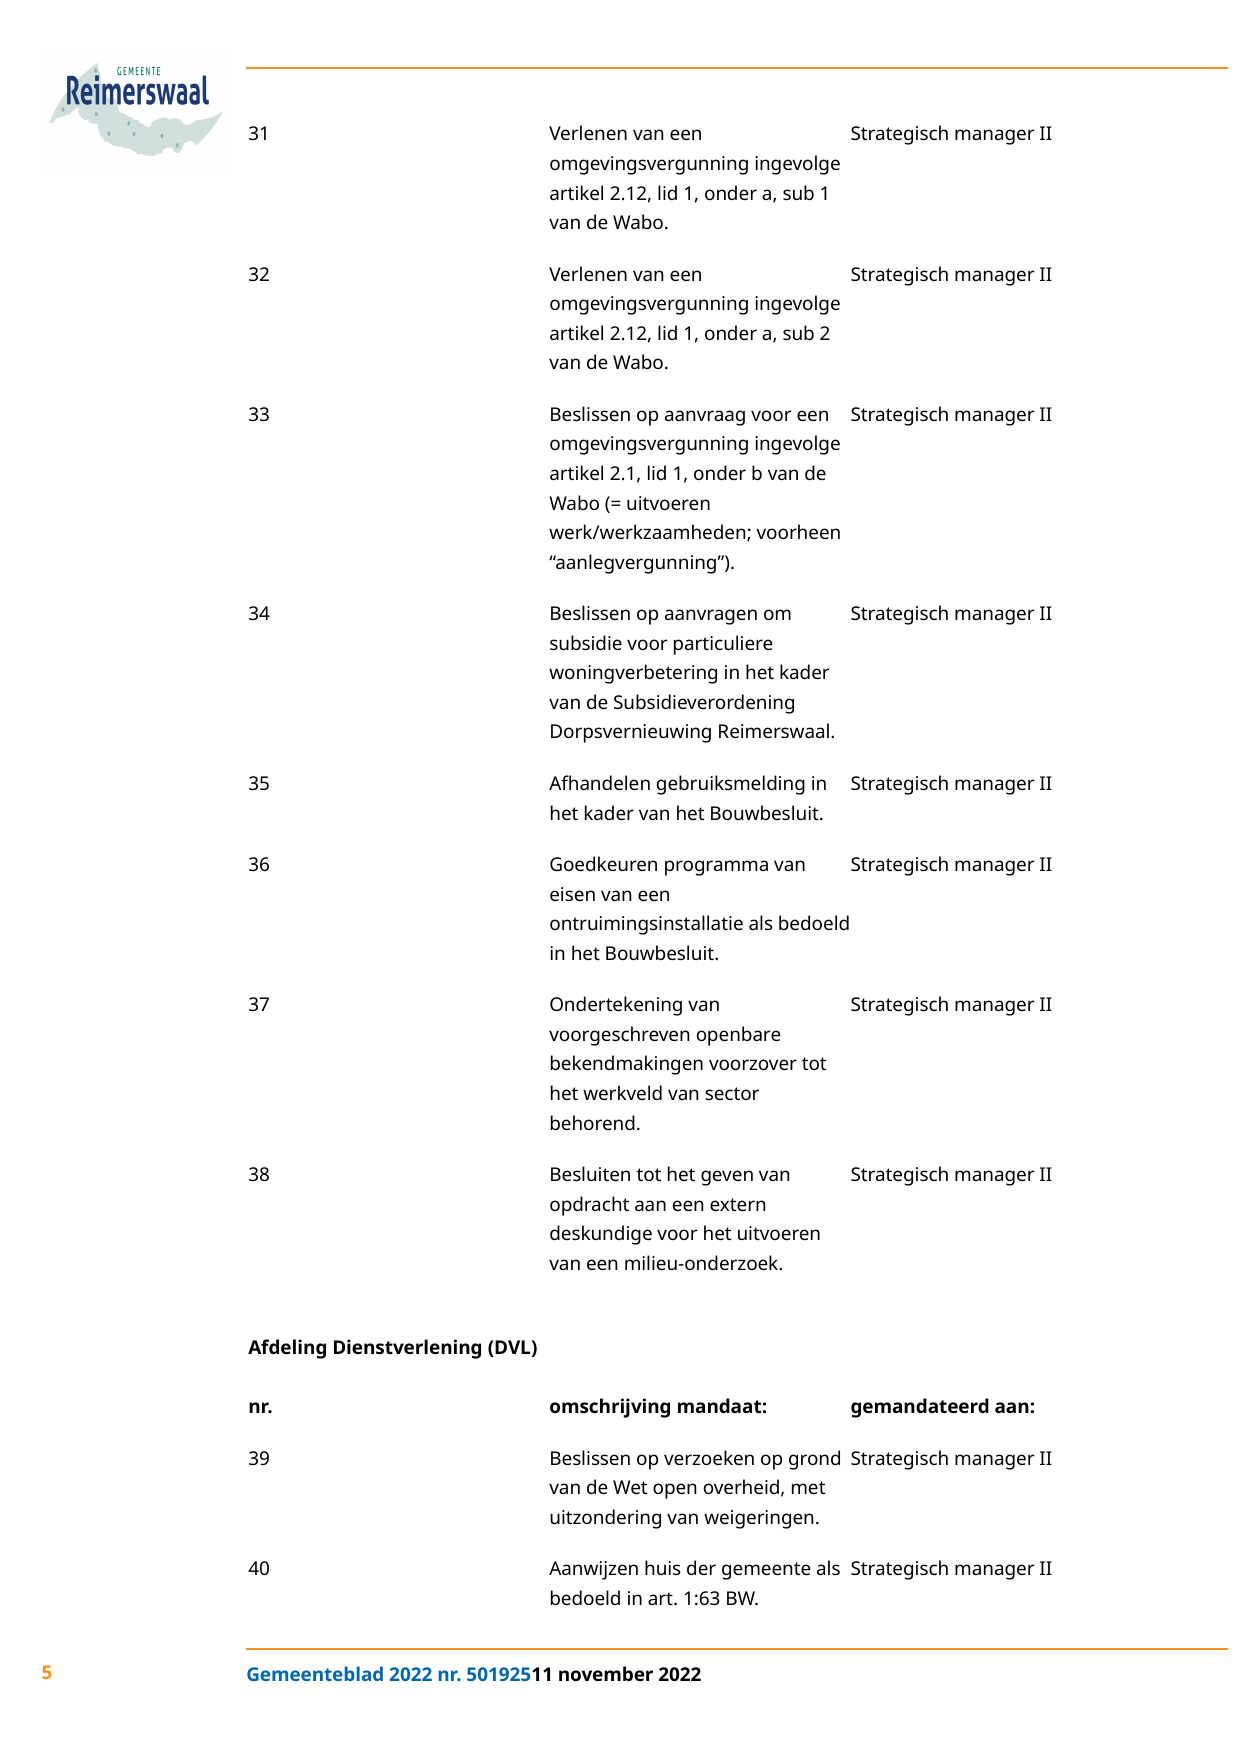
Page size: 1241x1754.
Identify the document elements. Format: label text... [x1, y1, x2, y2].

table_cell [850, 1135, 1152, 1161]
table_cell Aanwijzen huis der gemeente als bedoeld in art. 1:63 BW. [549, 1556, 850, 1611]
table_cell [248, 1530, 549, 1556]
table_cell [248, 575, 549, 600]
table_cell Strategisch manager II [850, 851, 1152, 966]
table_cell [549, 744, 850, 770]
table_cell Beslissen op aanvraag voor een omgevingsvergunning ingevolge artikel 2.1, lid 1, onder b van de Wabo (= uitvoeren werk/werkzaamheden; voorheen “aanlegvergunning”). [549, 401, 850, 574]
table_cell [549, 825, 850, 851]
picture [41, 47, 231, 172]
table_cell 32 [248, 261, 549, 375]
table_cell Verlenen van een omgevingsvergunning ingevolge artikel 2.12, lid 1, onder a, sub 1 van de Wabo. [549, 121, 850, 235]
table_cell [850, 375, 1152, 401]
table_cell [248, 744, 549, 770]
table_cell [248, 1276, 549, 1301]
table_cell Strategisch manager II [850, 1445, 1152, 1530]
table_cell [549, 1276, 850, 1301]
table_cell 37 [248, 991, 549, 1135]
table_cell [549, 966, 850, 991]
table_cell Strategisch manager II [850, 401, 1152, 574]
table_cell 36 [248, 851, 549, 966]
table_cell [549, 235, 850, 261]
table_header gemandateerd aan: [850, 1394, 1152, 1419]
table_cell Strategisch manager II [850, 770, 1152, 825]
table_cell [248, 825, 549, 851]
table_cell Strategisch manager II [850, 121, 1152, 235]
table_cell 35 [248, 770, 549, 825]
table_cell [850, 1530, 1152, 1556]
table_cell 31 [248, 121, 549, 235]
table_cell 40 [248, 1556, 549, 1611]
table_cell [549, 95, 850, 121]
table_cell Beslissen op aanvragen om subsidie voor particuliere woningverbetering in het kader van de Subsidieverordening Dorpsvernieuwing Reimerswaal. [549, 600, 850, 744]
table_cell [248, 1135, 549, 1161]
table_cell [248, 966, 549, 991]
table_header nr. [248, 1394, 549, 1419]
table_cell [248, 235, 549, 261]
text Afdeling Dienstverlening (DVL) [248, 1334, 1152, 1360]
table_cell Goedkeuren programma van eisen van een ontruimingsinstallatie als bedoeld in het Bouwbesluit. [549, 851, 850, 966]
table_cell Besluiten tot het geven van opdracht aan een extern deskundige voor het uitvoeren van een milieu-onderzoek. [549, 1161, 850, 1276]
table_cell [549, 1419, 850, 1445]
table_cell [248, 1419, 549, 1445]
table_cell Beslissen op verzoeken op grond van de Wet open overheid, met uitzondering van weigeringen. [549, 1445, 850, 1530]
table_cell [850, 235, 1152, 261]
table_cell Strategisch manager II [850, 261, 1152, 375]
table_cell Strategisch manager II [850, 1556, 1152, 1611]
table_cell [850, 825, 1152, 851]
table_cell 33 [248, 401, 549, 574]
table_cell 34 [248, 600, 549, 744]
table_cell [549, 575, 850, 600]
table_cell [850, 95, 1152, 121]
table_cell [549, 375, 850, 401]
table_cell [248, 375, 549, 401]
table_header omschrijving mandaat: [549, 1394, 850, 1419]
table_cell Verlenen van een omgevingsvergunning ingevolge artikel 2.12, lid 1, onder a, sub 2 van de Wabo. [549, 261, 850, 375]
table_cell Ondertekening van voorgeschreven openbare bekendmakingen voorzover tot het werkveld van sector behorend. [549, 991, 850, 1135]
table_cell [850, 575, 1152, 600]
table_cell Strategisch manager II [850, 991, 1152, 1135]
table_cell [850, 966, 1152, 991]
table_cell [850, 1419, 1152, 1445]
table_cell Strategisch manager II [850, 600, 1152, 744]
table_cell Afhandelen gebruiksmelding in het kader van het Bouwbesluit. [549, 770, 850, 825]
table_cell [850, 744, 1152, 770]
table_cell [549, 1135, 850, 1161]
table_cell [549, 1530, 850, 1556]
table_cell 38 [248, 1161, 549, 1276]
table_cell [248, 95, 549, 121]
table_cell Strategisch manager II [850, 1161, 1152, 1276]
table_cell 39 [248, 1445, 549, 1530]
table_cell [850, 1276, 1152, 1301]
